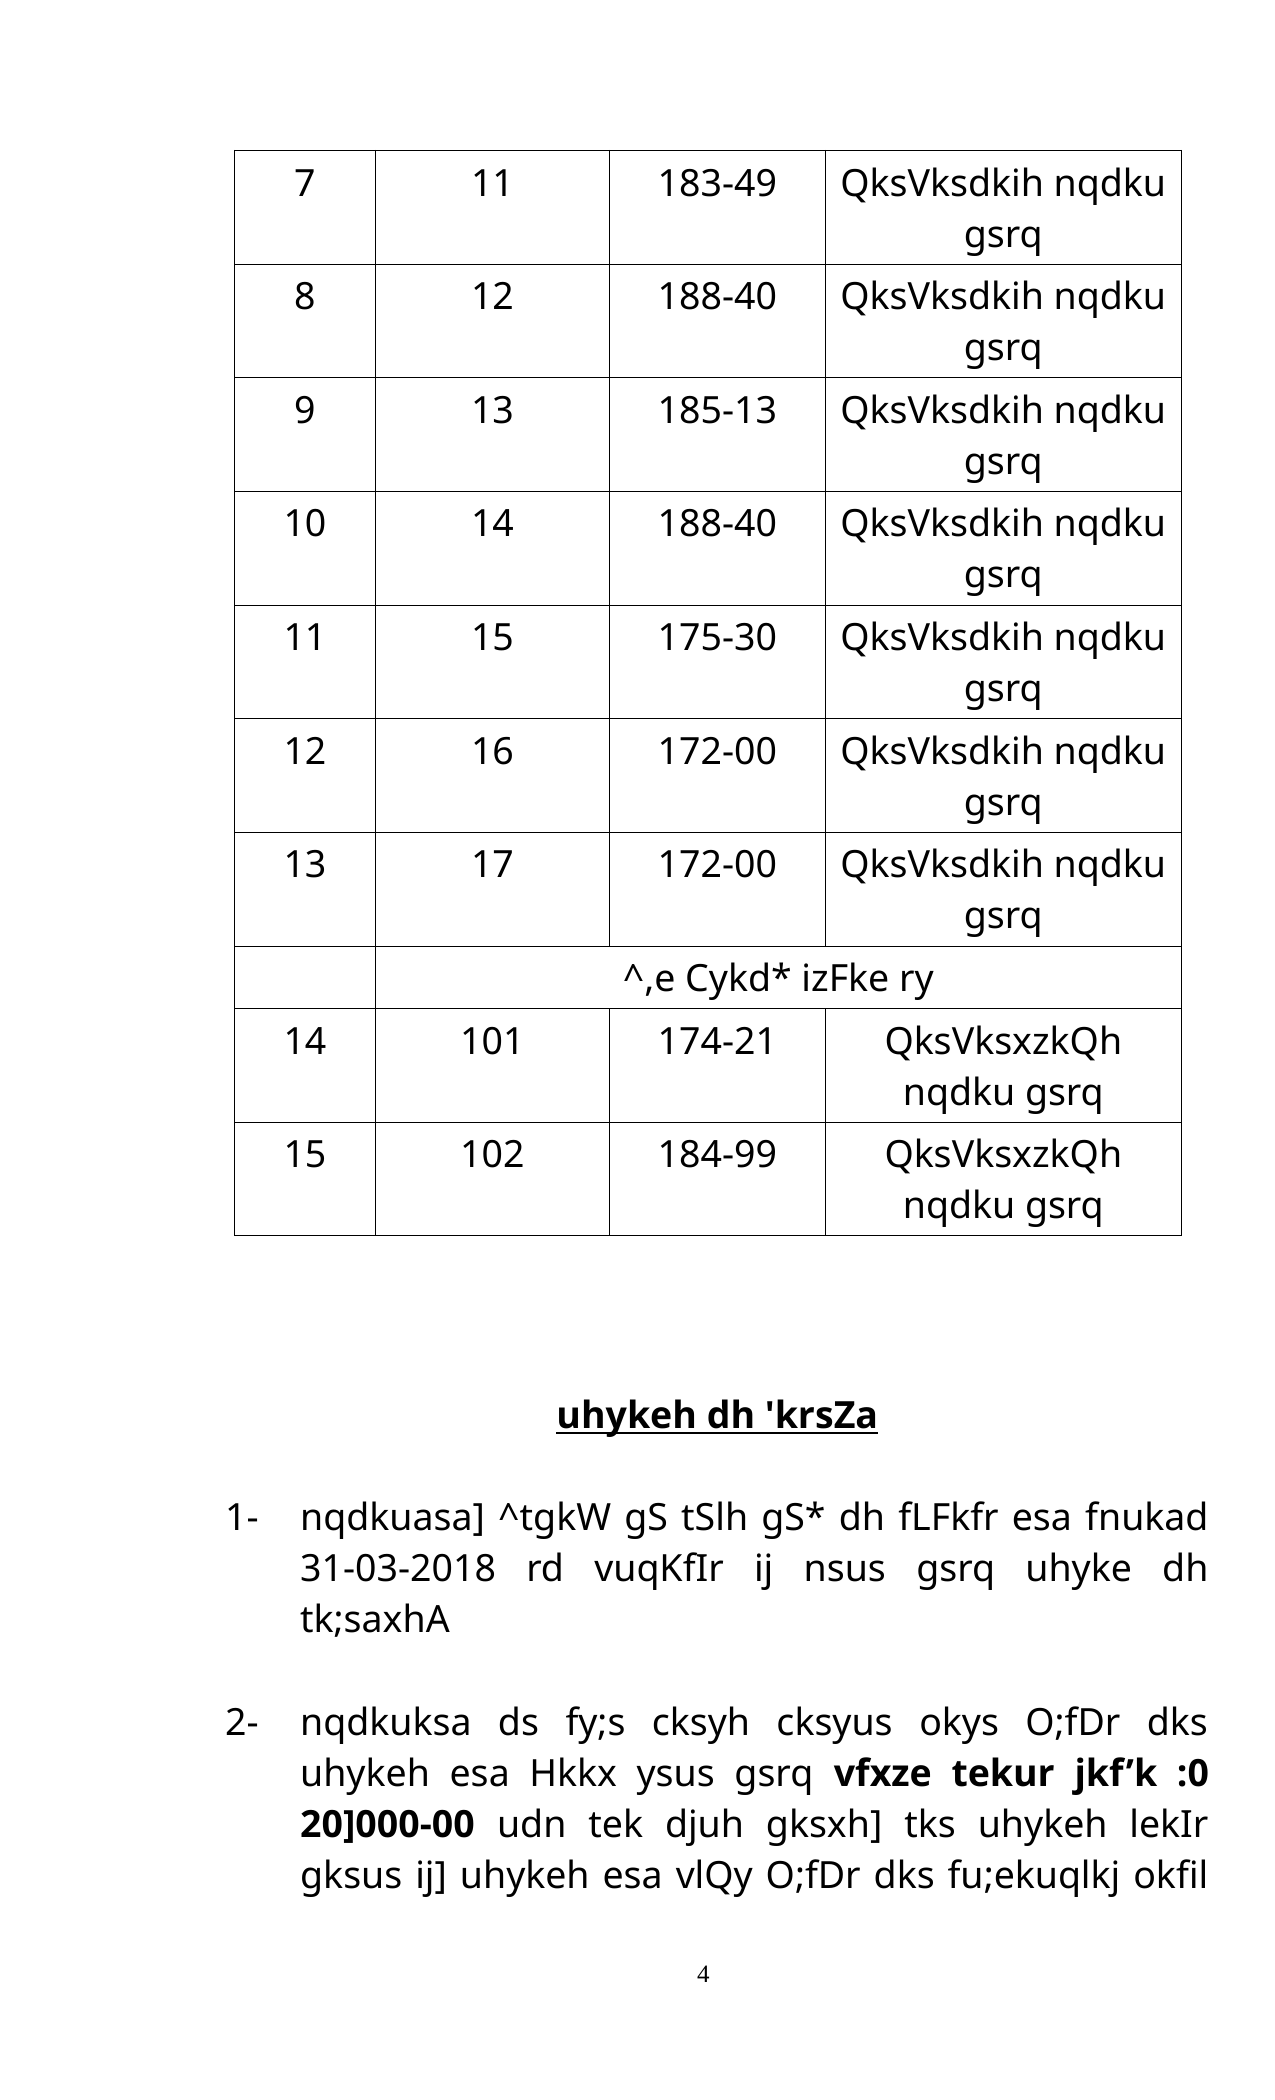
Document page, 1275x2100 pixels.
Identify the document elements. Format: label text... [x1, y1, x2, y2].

table_cell 172-00 [610, 833, 825, 946]
table_cell 11 [376, 151, 609, 264]
table_cell QksVksxzkQh nqdku gsrq [826, 1009, 1181, 1122]
table_cell 13 [376, 378, 609, 491]
table_cell 13 [235, 833, 375, 946]
table_cell QksVksdkih nqdku gsrq [826, 719, 1181, 832]
table_cell 175-30 [610, 606, 825, 718]
text 2- nqdkuksa ds fy;s cksyh cksyus okys O;fDr dks uhykeh esa Hkkx ysus gsrq vfxze tekur jkf’k :0 20]000-00 udn tek djuh gksxh] tks uhykeh lekIr gksus ij] uhykeh esa vlQy O;fDr dks fu;ekuqlkj okfil [225, 1695, 1209, 1899]
text uhykeh dh 'krsZa [225, 1389, 1209, 1440]
table_cell QksVksdkih nqdku gsrq [826, 833, 1181, 946]
table_cell 15 [235, 1123, 375, 1235]
table_cell QksVksdkih nqdku gsrq [826, 606, 1181, 718]
table_cell 7 [235, 151, 375, 264]
table_cell 185-13 [610, 378, 825, 491]
table_cell 9 [235, 378, 375, 491]
table_cell 12 [235, 719, 375, 832]
table_cell ^,e Cykd* izFke ry [376, 947, 1181, 1008]
table_cell 15 [376, 606, 609, 718]
table_cell 188-40 [610, 265, 825, 377]
text 1- nqdkuasa] ^tgkW gS tSlh gS* dh fLFkfr esa fnukad 31-03-2018 rd vuqKfIr ij nsus gsrq uhyke dh tk;saxhA [225, 1491, 1209, 1644]
table_cell [235, 947, 375, 1008]
table_cell 16 [376, 719, 609, 832]
table_cell QksVksdkih nqdku gsrq [826, 151, 1181, 264]
table_cell QksVksdkih nqdku gsrq [826, 378, 1181, 491]
table_cell 174-21 [610, 1009, 825, 1122]
table_cell QksVksdkih nqdku gsrq [826, 265, 1181, 377]
table_cell 10 [235, 492, 375, 604]
table_cell 184-99 [610, 1123, 825, 1235]
table_cell QksVksxzkQh nqdku gsrq [826, 1123, 1181, 1235]
table_cell 11 [235, 606, 375, 718]
table_cell 17 [376, 833, 609, 946]
table_cell 12 [376, 265, 609, 377]
table_cell 101 [376, 1009, 609, 1122]
table_cell 183-49 [610, 151, 825, 264]
table_cell 188-40 [610, 492, 825, 604]
table_cell 14 [376, 492, 609, 604]
table_cell 102 [376, 1123, 609, 1235]
table_cell 172-00 [610, 719, 825, 832]
table_cell 14 [235, 1009, 375, 1122]
table_cell QksVksdkih nqdku gsrq [826, 492, 1181, 604]
table_cell 8 [235, 265, 375, 377]
